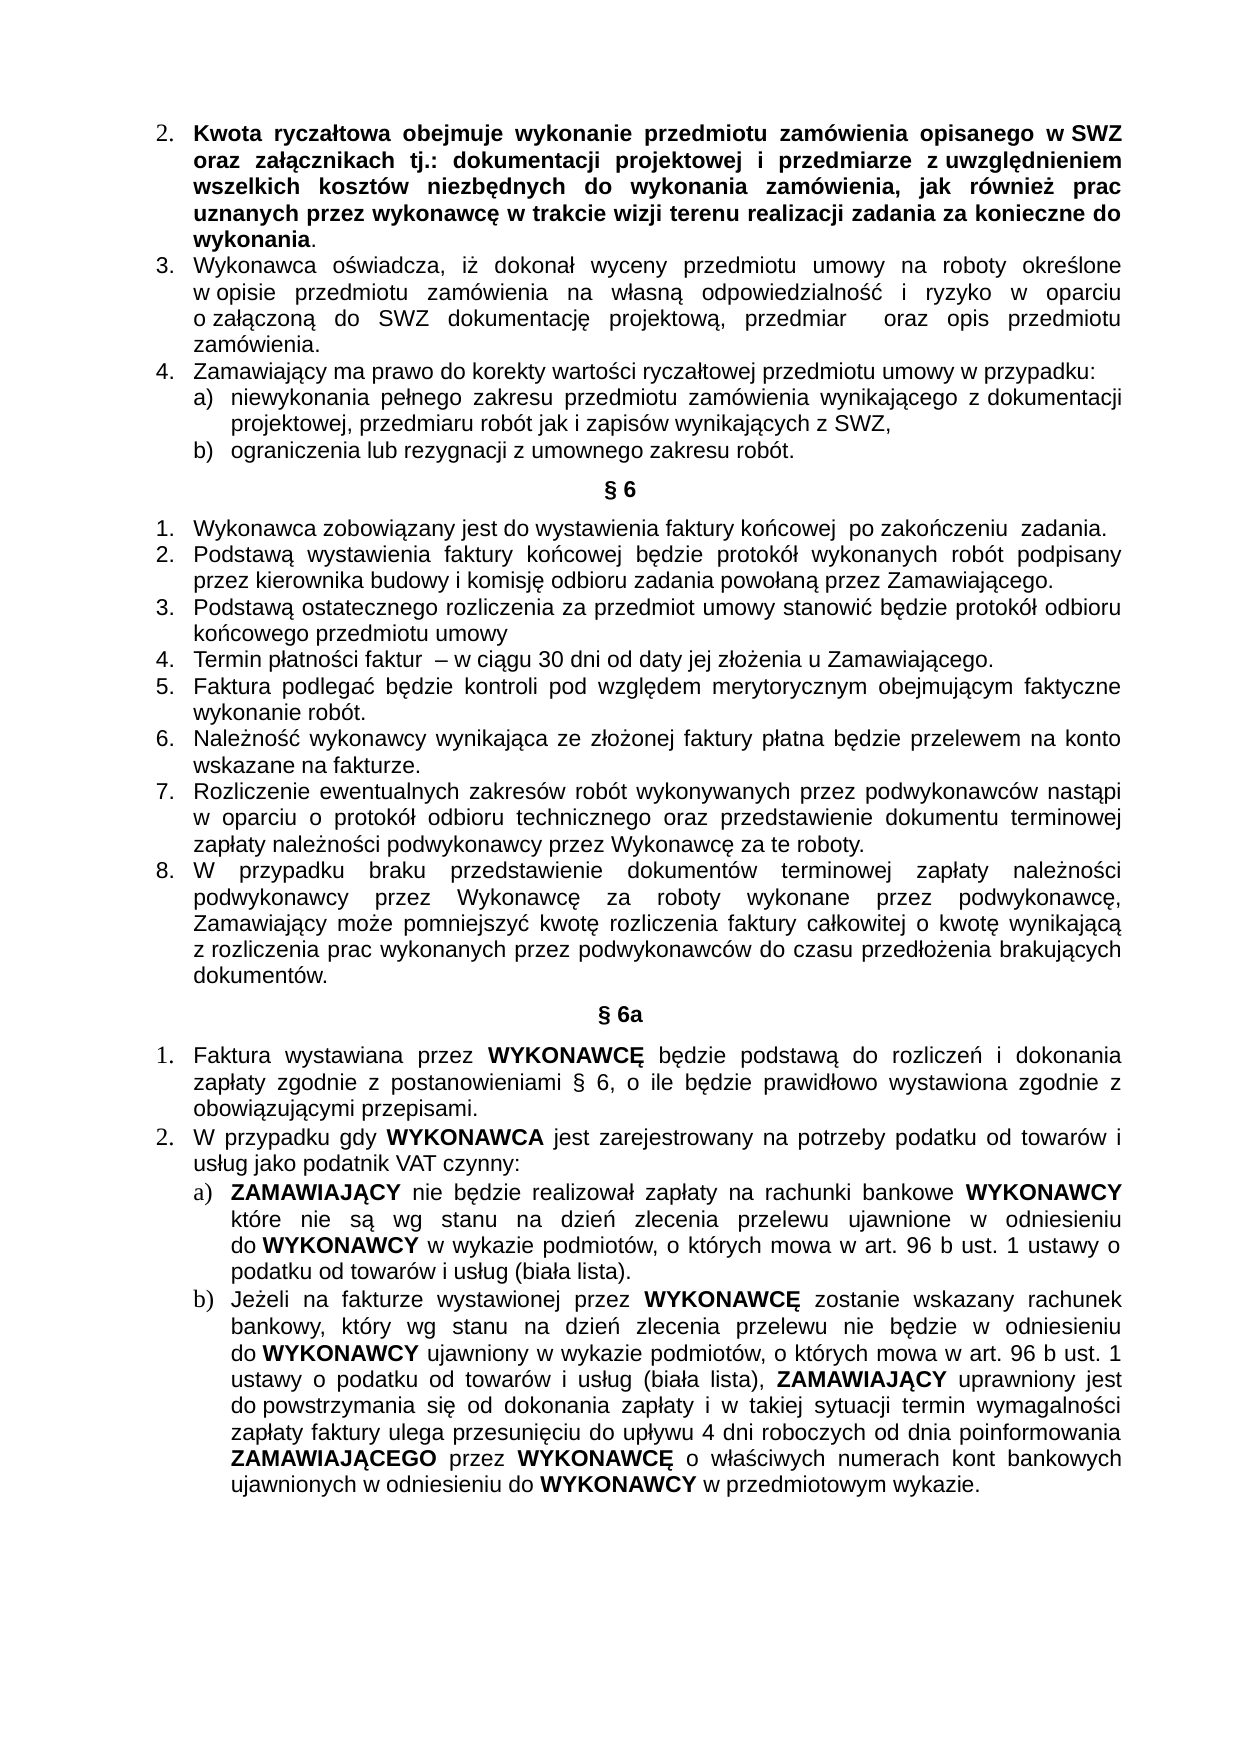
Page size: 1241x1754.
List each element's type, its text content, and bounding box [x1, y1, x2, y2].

list Termin płatności faktur – w ciągu 30 dni od daty jej złożenia u Zamawiającego. [156, 646, 1122, 673]
list ograniczenia lub rezygnacji z umownego zakresu robót. [193, 437, 1122, 463]
list Kwota ryczałtowa obejmuje wykonanie przedmiotu zamówienia opisanego w SWZ oraz załącznikach tj.: dokumentacji projektowej i przedmiarze z uwzględnieniem wszelkich kosztów niezbędnych do wykonania zamówienia, jak również prac uznanych przez wykonawcę w trakcie wizji terenu realizacji zadania za konieczne do wykonania. [156, 118, 1122, 252]
list Wykonawca oświadcza, iż dokonał wyceny przedmiotu umowy na roboty określone w opisie przedmiotu zamówienia na własną odpowiedzialność i ryzyko w oparciu o załączoną do SWZ dokumentację projektową, przedmiar oraz opis przedmiotu zamówienia. [156, 252, 1122, 358]
list Należność wykonawcy wynikająca ze złożonej faktury płatna będzie przelewem na konto wskazane na fakturze. [156, 725, 1122, 778]
list ZAMAWIAJĄCY nie będzie realizował zapłaty na rachunki bankowe WYKONAWCY które nie są wg stanu na dzień zlecenia przelewu ujawnione w odniesieniu do WYKONAWCY w wykazie podmiotów, o których mowa w art. 96 b ust. 1 ustawy o podatku od towarów i usług (biała lista). [193, 1177, 1122, 1284]
text § 6 [118, 476, 1122, 502]
list niewykonania pełnego zakresu przedmiotu zamówienia wynikającego z dokumentacji projektowej, przedmiaru robót jak i zapisów wynikających z SWZ, [193, 384, 1122, 437]
list Faktura wystawiana przez WYKONAWCĘ będzie podstawą do rozliczeń i dokonania zapłaty zgodnie z postanowieniami § 6, o ile będzie prawidłowo wystawiona zgodnie z obowiązującymi przepisami. [156, 1040, 1122, 1122]
list Podstawą ostatecznego rozliczenia za przedmiot umowy stanowić będzie protokół odbioru końcowego przedmiotu umowy [156, 593, 1122, 646]
list W przypadku braku przedstawienie dokumentów terminowej zapłaty należności podwykonawcy przez Wykonawcę za roboty wykonane przez podwykonawcę, Zamawiający może pomniejszyć kwotę rozliczenia faktury całkowitej o kwotę wynikającą z rozliczenia prac wykonanych przez podwykonawców do czasu przedłożenia brakujących dokumentów. [156, 857, 1122, 989]
list Zamawiający ma prawo do korekty wartości ryczałtowej przedmiotu umowy w przypadku: [156, 358, 1122, 384]
list Podstawą wystawienia faktury końcowej będzie protokół wykonanych robót podpisany przez kierownika budowy i komisję odbioru zadania powołaną przez Zamawiającego. [156, 541, 1122, 593]
list Faktura podlegać będzie kontroli pod względem merytorycznym obejmującym faktyczne wykonanie robót. [156, 673, 1122, 725]
list Wykonawca zobowiązany jest do wystawienia faktury końcowej po zakończeniu zadania. [156, 514, 1122, 541]
list W przypadku gdy WYKONAWCA jest zarejestrowany na potrzeby podatku od towarów i usług jako podatnik VAT czynny: [156, 1122, 1122, 1177]
list Rozliczenie ewentualnych zakresów robót wykonywanych przez podwykonawców nastąpi w oparciu o protokół odbioru technicznego oraz przedstawienie dokumentu terminowej zapłaty należności podwykonawcy przez Wykonawcę za te roboty. [156, 778, 1122, 857]
text § 6a [118, 1001, 1122, 1028]
list Jeżeli na fakturze wystawionej przez WYKONAWCĘ zostanie wskazany rachunek bankowy, który wg stanu na dzień zlecenia przelewu nie będzie w odniesieniu do WYKONAWCY ujawniony w wykazie podmiotów, o których mowa w art. 96 b ust. 1 ustawy o podatku od towarów i usług (biała lista), ZAMAWIAJĄCY uprawniony jest do powstrzymania się od dokonania zapłaty i w takiej sytuacji termin wymagalności zapłaty faktury ulega przesunięciu do upływu 4 dni roboczych od dnia poinformowania ZAMAWIAJĄCEGO przez WYKONAWCĘ o właściwych numerach kont bankowych ujawnionych w odniesieniu do WYKONAWCY w przedmiotowym wykazie. [193, 1284, 1122, 1498]
